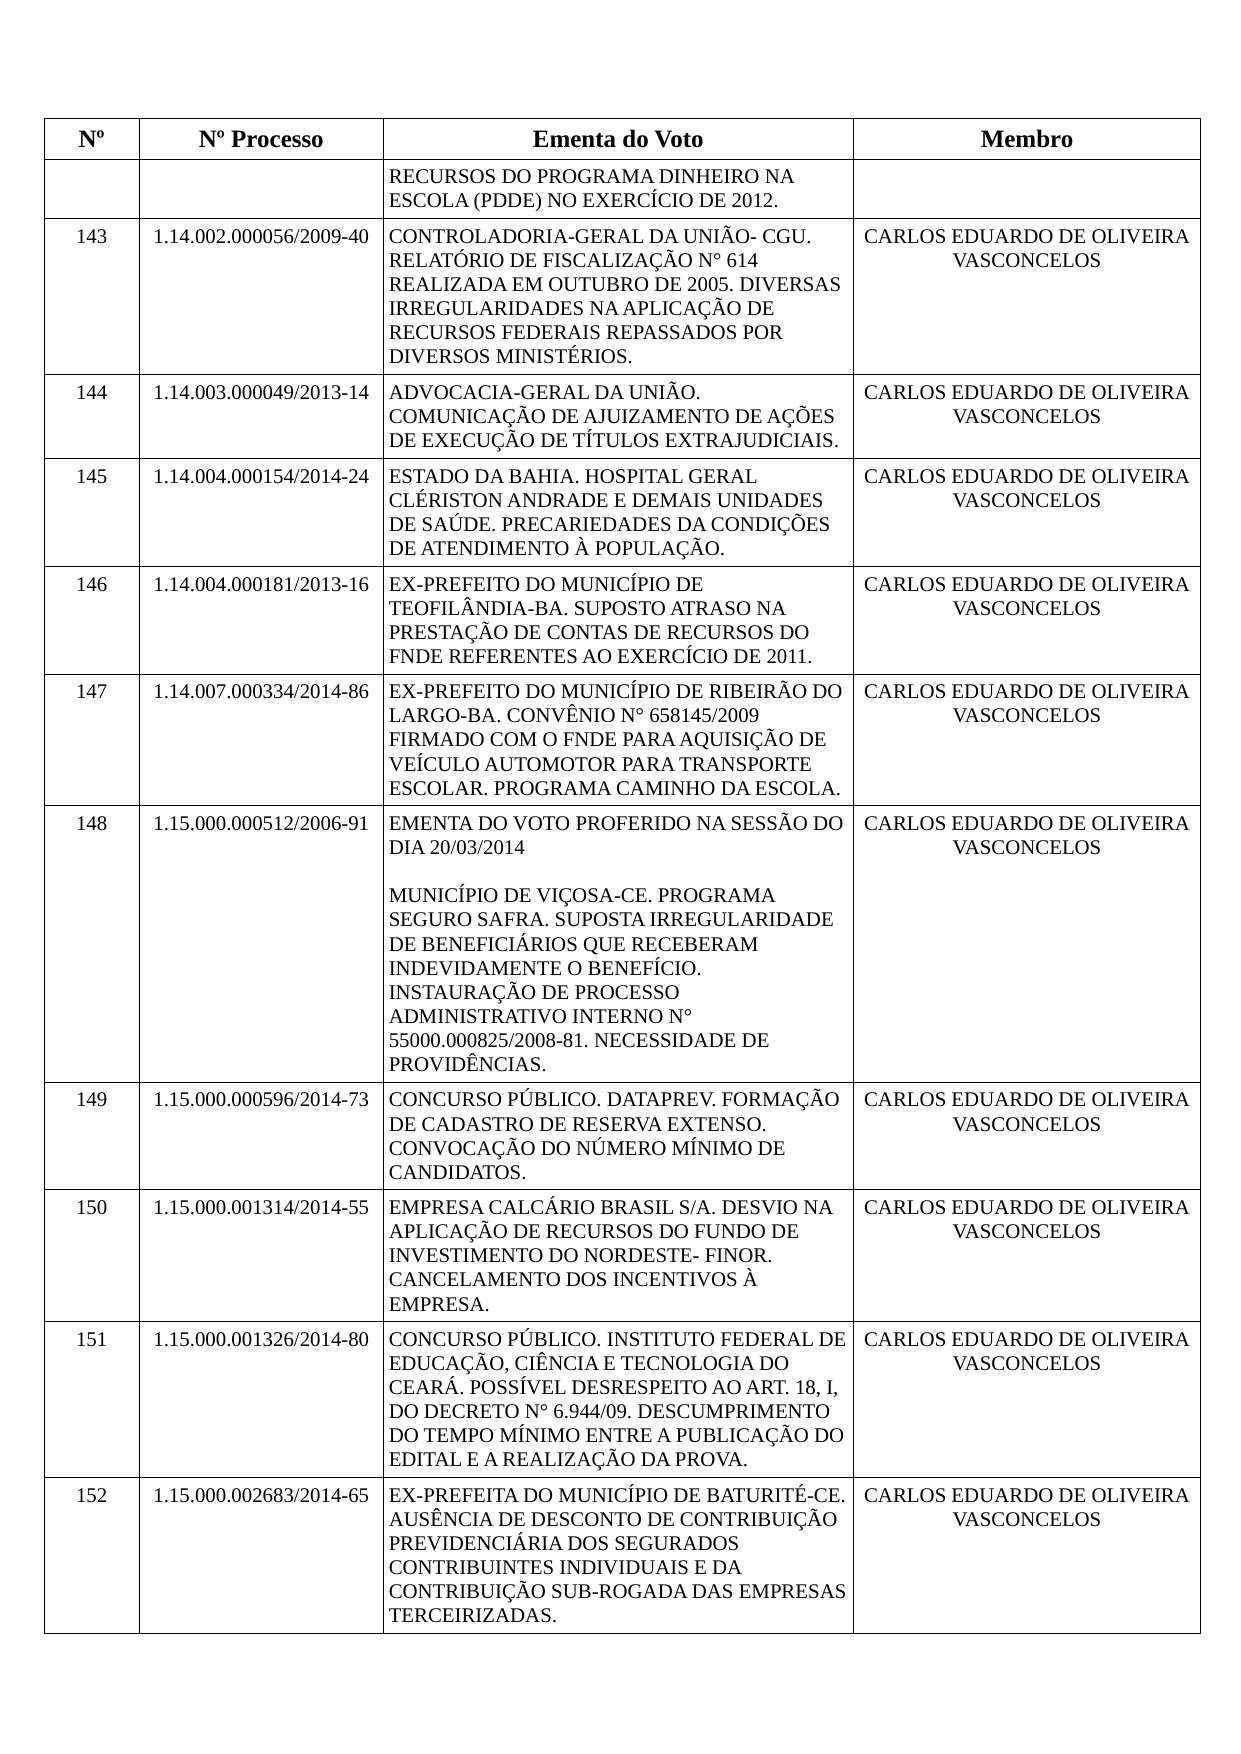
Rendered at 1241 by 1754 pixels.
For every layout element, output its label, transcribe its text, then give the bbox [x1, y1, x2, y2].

table_cell CARLOS EDUARDO DE OLIVEIRA VASCONCELOS [854, 375, 1200, 458]
table_cell ESTADO DA BAHIA. HOSPITAL GERAL CLÉRISTON ANDRADE E DEMAIS UNIDADES DE SAÚDE. PRECARIEDADES DA CONDIÇÕES DE ATENDIMENTO À POPULAÇÃO. [384, 459, 853, 566]
table_cell CARLOS EDUARDO DE OLIVEIRA VASCONCELOS [854, 459, 1200, 566]
table_cell CARLOS EDUARDO DE OLIVEIRA VASCONCELOS [854, 1190, 1200, 1321]
table_header Membro [854, 119, 1200, 158]
table_cell 149 [45, 1083, 139, 1189]
table_cell 1.14.003.000049/2013-14 [140, 375, 383, 458]
table_cell 150 [45, 1190, 139, 1321]
table_cell 1.15.000.000512/2006-91 [140, 806, 383, 1082]
table_cell 1.14.002.000056/2009-40 [140, 219, 383, 374]
table_cell 1.14.004.000181/2013-16 [140, 567, 383, 673]
table_cell CONCURSO PÚBLICO. INSTITUTO FEDERAL DE EDUCAÇÃO, CIÊNCIA E TECNOLOGIA DO CEARÁ. POSSÍVEL DESRESPEITO AO ART. 18, I, DO DECRETO N° 6.944/09. DESCUMPRIMENTO DO TEMPO MÍNIMO ENTRE A PUBLICAÇÃO DO EDITAL E A REALIZAÇÃO DA PROVA. [384, 1322, 853, 1477]
table_cell 146 [45, 567, 139, 673]
table_cell 147 [45, 675, 139, 805]
table_cell RECURSOS DO PROGRAMA DINHEIRO NA ESCOLA (PDDE) NO EXERCÍCIO DE 2012. [384, 160, 853, 218]
table_cell EMENTA DO VOTO PROFERIDO NA SESSÃO DO DIA 20/03/2014 MUNICÍPIO DE VIÇOSA-CE. PROGRAMA SEGURO SAFRA. SUPOSTA IRREGULARIDADE DE BENEFICIÁRIOS QUE RECEBERAM INDEVIDAMENTE O BENEFÍCIO. INSTAURAÇÃO DE PROCESSO ADMINISTRATIVO INTERNO N° 55000.000825/2008-81. NECESSIDADE DE PROVIDÊNCIAS. [384, 806, 853, 1082]
table_cell 1.14.004.000154/2014-24 [140, 459, 383, 566]
table_cell 151 [45, 1322, 139, 1477]
table_cell CARLOS EDUARDO DE OLIVEIRA VASCONCELOS [854, 806, 1200, 1082]
table_cell CARLOS EDUARDO DE OLIVEIRA VASCONCELOS [854, 675, 1200, 805]
table_cell CARLOS EDUARDO DE OLIVEIRA VASCONCELOS [854, 567, 1200, 673]
table_cell 1.15.000.001326/2014-80 [140, 1322, 383, 1477]
table_header Nº Processo [140, 119, 383, 158]
table_cell [854, 160, 1200, 218]
table_cell CARLOS EDUARDO DE OLIVEIRA VASCONCELOS [854, 1083, 1200, 1189]
table_cell [45, 160, 139, 218]
table_cell 1.14.007.000334/2014-86 [140, 675, 383, 805]
table_header Ementa do Voto [384, 119, 853, 158]
table_cell EX-PREFEITO DO MUNICÍPIO DE TEOFILÂNDIA-BA. SUPOSTO ATRASO NA PRESTAÇÃO DE CONTAS DE RECURSOS DO FNDE REFERENTES AO EXERCÍCIO DE 2011. [384, 567, 853, 673]
table_cell EX-PREFEITA DO MUNICÍPIO DE BATURITÉ-CE. AUSÊNCIA DE DESCONTO DE CONTRIBUIÇÃO PREVIDENCIÁRIA DOS SEGURADOS CONTRIBUINTES INDIVIDUAIS E DA CONTRIBUIÇÃO SUB-ROGADA DAS EMPRESAS TERCEIRIZADAS. [384, 1478, 853, 1633]
table_cell EX-PREFEITO DO MUNICÍPIO DE RIBEIRÃO DO LARGO-BA. CONVÊNIO N° 658145/2009 FIRMADO COM O FNDE PARA AQUISIÇÃO DE VEÍCULO AUTOMOTOR PARA TRANSPORTE ESCOLAR. PROGRAMA CAMINHO DA ESCOLA. [384, 675, 853, 805]
table_cell 148 [45, 806, 139, 1082]
table_cell 1.15.000.001314/2014-55 [140, 1190, 383, 1321]
table_header Nº [45, 119, 139, 158]
table_cell CARLOS EDUARDO DE OLIVEIRA VASCONCELOS [854, 219, 1200, 374]
table_cell CARLOS EDUARDO DE OLIVEIRA VASCONCELOS [854, 1322, 1200, 1477]
table_cell 144 [45, 375, 139, 458]
table_cell ADVOCACIA-GERAL DA UNIÃO. COMUNICAÇÃO DE AJUIZAMENTO DE AÇÕES DE EXECUÇÃO DE TÍTULOS EXTRAJUDICIAIS. [384, 375, 853, 458]
table_cell 145 [45, 459, 139, 566]
table_cell EMPRESA CALCÁRIO BRASIL S/A. DESVIO NA APLICAÇÃO DE RECURSOS DO FUNDO DE INVESTIMENTO DO NORDESTE- FINOR. CANCELAMENTO DOS INCENTIVOS À EMPRESA. [384, 1190, 853, 1321]
table_cell 143 [45, 219, 139, 374]
table_cell [140, 160, 383, 218]
table_cell 152 [45, 1478, 139, 1633]
table_cell CARLOS EDUARDO DE OLIVEIRA VASCONCELOS [854, 1478, 1200, 1633]
table_cell 1.15.000.002683/2014-65 [140, 1478, 383, 1633]
table_cell CONTROLADORIA-GERAL DA UNIÃO- CGU. RELATÓRIO DE FISCALIZAÇÃO N° 614 REALIZADA EM OUTUBRO DE 2005. DIVERSAS IRREGULARIDADES NA APLICAÇÃO DE RECURSOS FEDERAIS REPASSADOS POR DIVERSOS MINISTÉRIOS. [384, 219, 853, 374]
table_cell CONCURSO PÚBLICO. DATAPREV. FORMAÇÃO DE CADASTRO DE RESERVA EXTENSO. CONVOCAÇÃO DO NÚMERO MÍNIMO DE CANDIDATOS. [384, 1083, 853, 1189]
table_cell 1.15.000.000596/2014-73 [140, 1083, 383, 1189]
